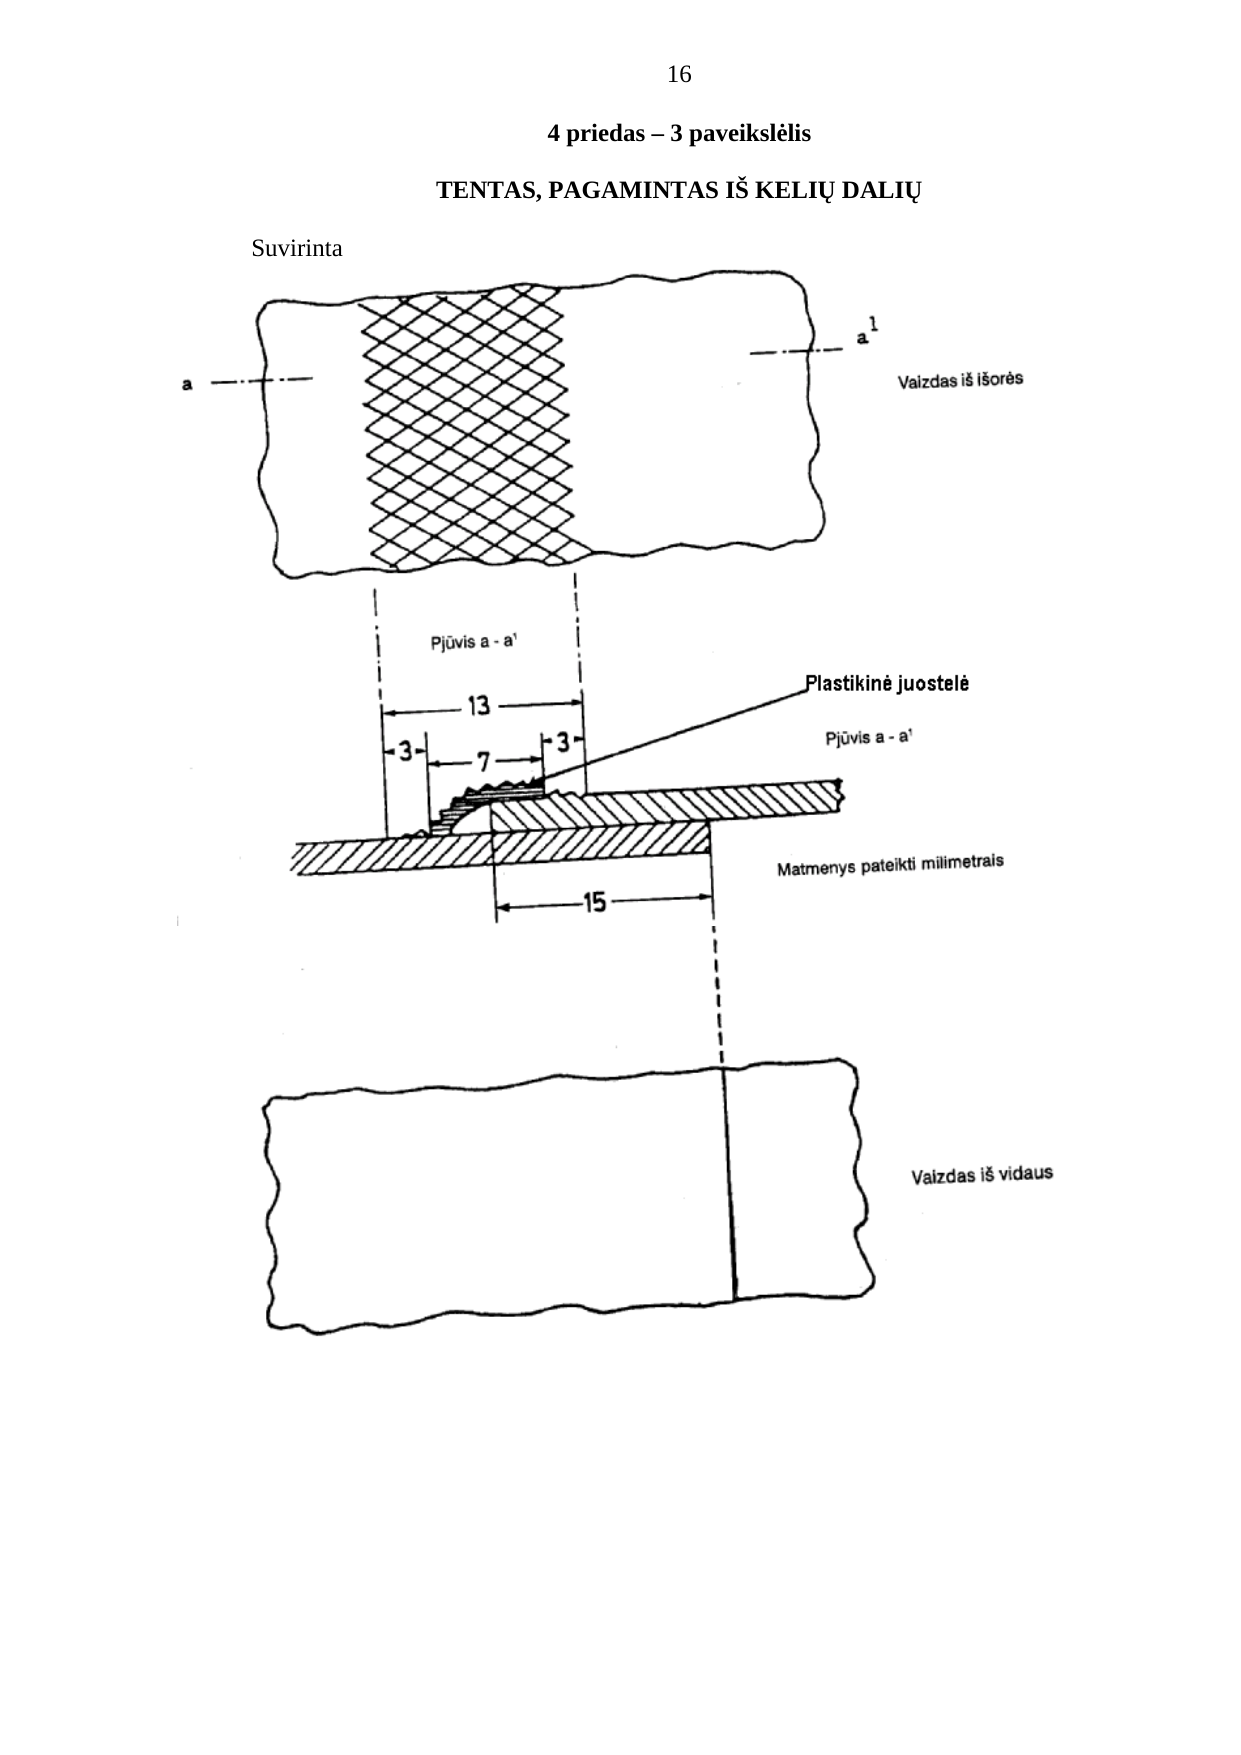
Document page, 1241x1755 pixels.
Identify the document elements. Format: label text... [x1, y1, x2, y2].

text Suvirinta [177, 233, 1181, 262]
text TENTAS, PAGAMINTAS IŠ KELIŲ DALIŲ [177, 176, 1181, 204]
text 4 priedas – 3 paveikslėlis [177, 118, 1181, 147]
